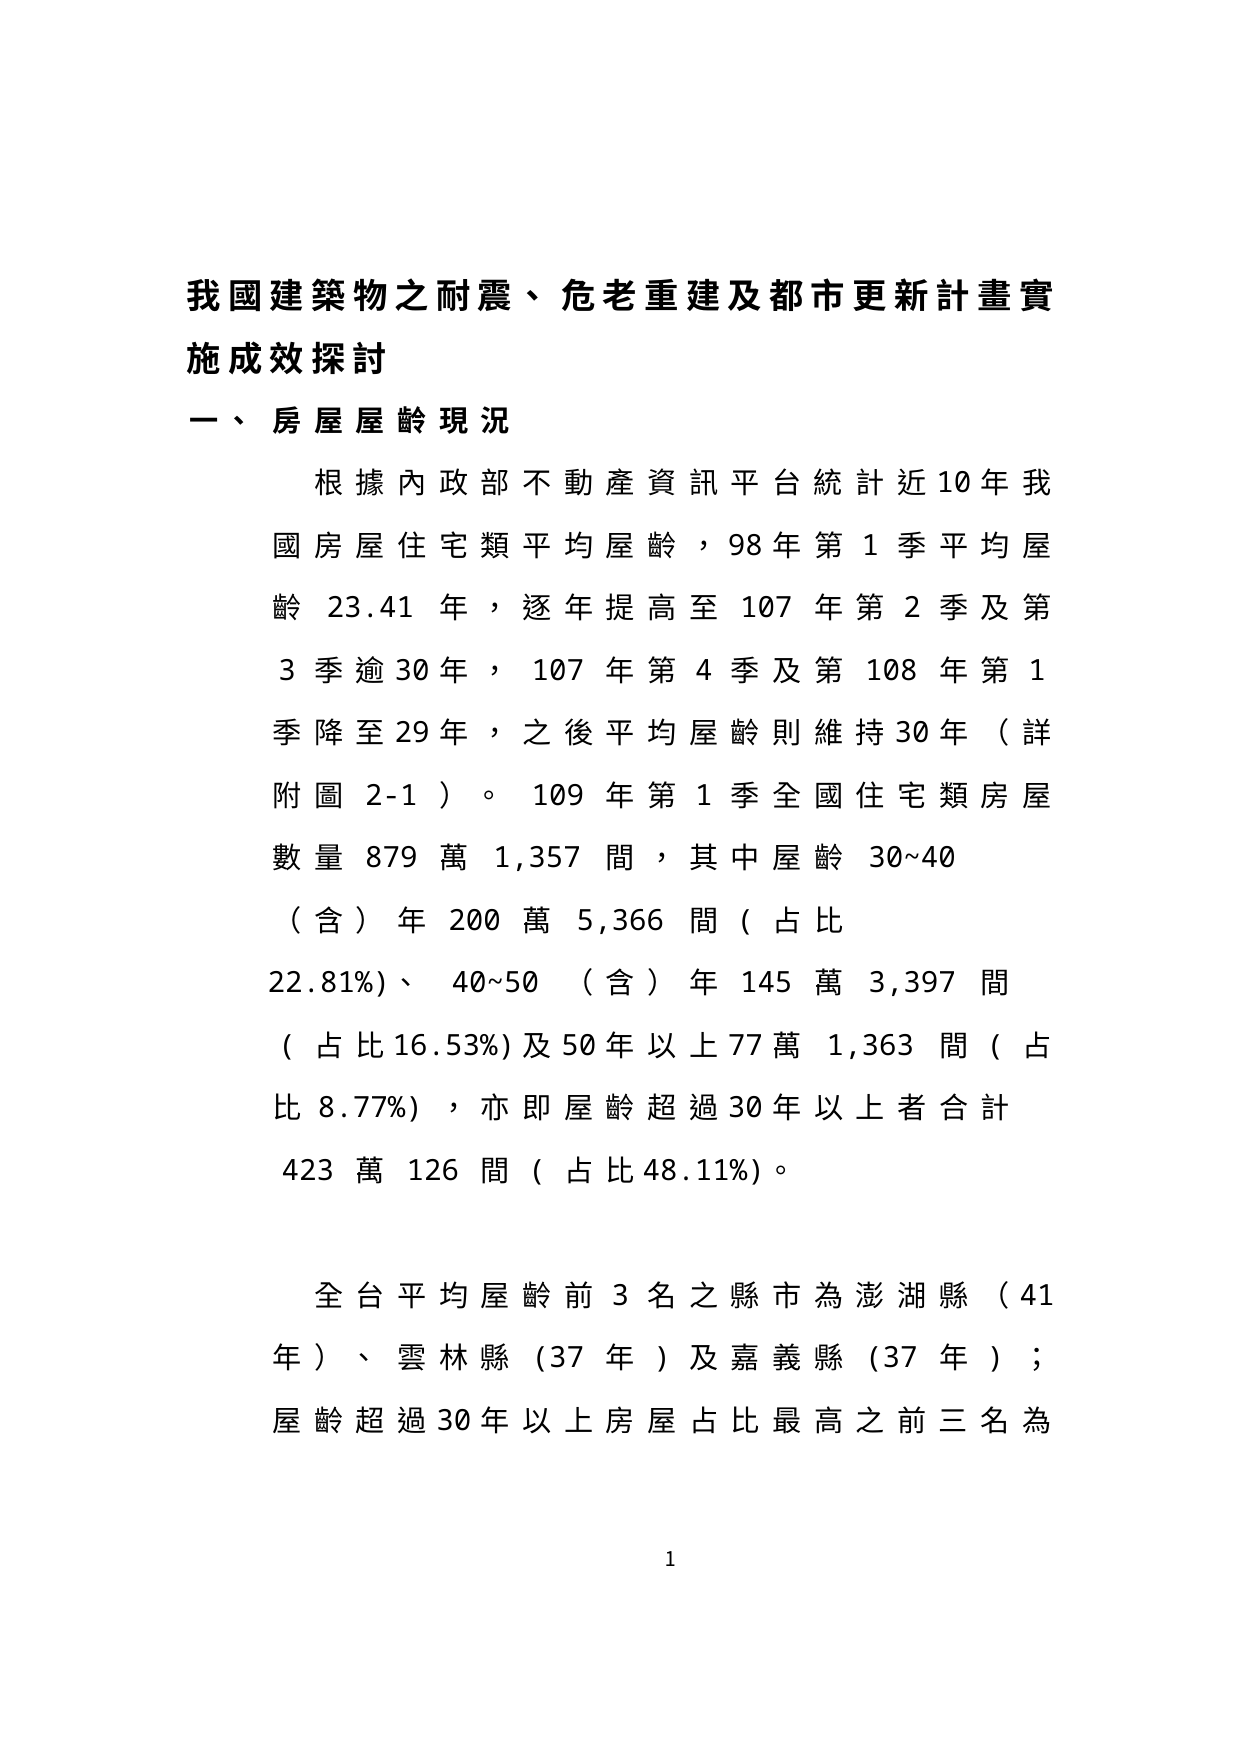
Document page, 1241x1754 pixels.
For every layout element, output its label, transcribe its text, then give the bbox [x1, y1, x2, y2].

text 全台平均屋齡前3名之縣市為澎湖縣（41年）、雲林縣(37年)及嘉義縣(37年)；屋齡超過30年以上房屋占比最高之前三名為台北市(69.05%)、澎湖縣(63.95%)及嘉義縣(63.10%)；屋齡超過30年以上房屋數量最多者依序為新北市(72萬9,277間)、台北市(62萬1,582間)、高雄市(53萬1,451間)、台中市(38萬9,731間)、台南市(33萬6,515間)、桃園市(28萬490間)。整體而言，我國住宅類平均屋齡呈現逐年老化趨勢，六都屋齡超過30年以上之房屋數量較其他縣市為高。 [242, 1252, 1058, 1502]
text 根據內政部不動產資訊平台統計近10年我國房屋住宅類平均屋齡，98年第1季平均屋齡23.41年，逐年提高至107年第2季及第3季逾30年，107年第4季及第108年第1季降至29年，之後平均屋齡則維持30年（詳附圖2-1）。109年第1季全國住宅類房屋數量879萬1,357間，其中屋齡30~40（含）年200萬5,366間(占比22.81%)、40~50（含）年145萬3,397間(占比16.53%)及50年以上77萬1,363間(占比8.77%)，亦即屋齡超過30年以上者合計423萬126間(占比48.11%)。 [242, 439, 1058, 1252]
text 一、房屋屋齡現況 [183, 377, 1058, 439]
text 我國建築物之耐震、危老重建及都市更新計畫實施成效探討 [183, 252, 1058, 377]
